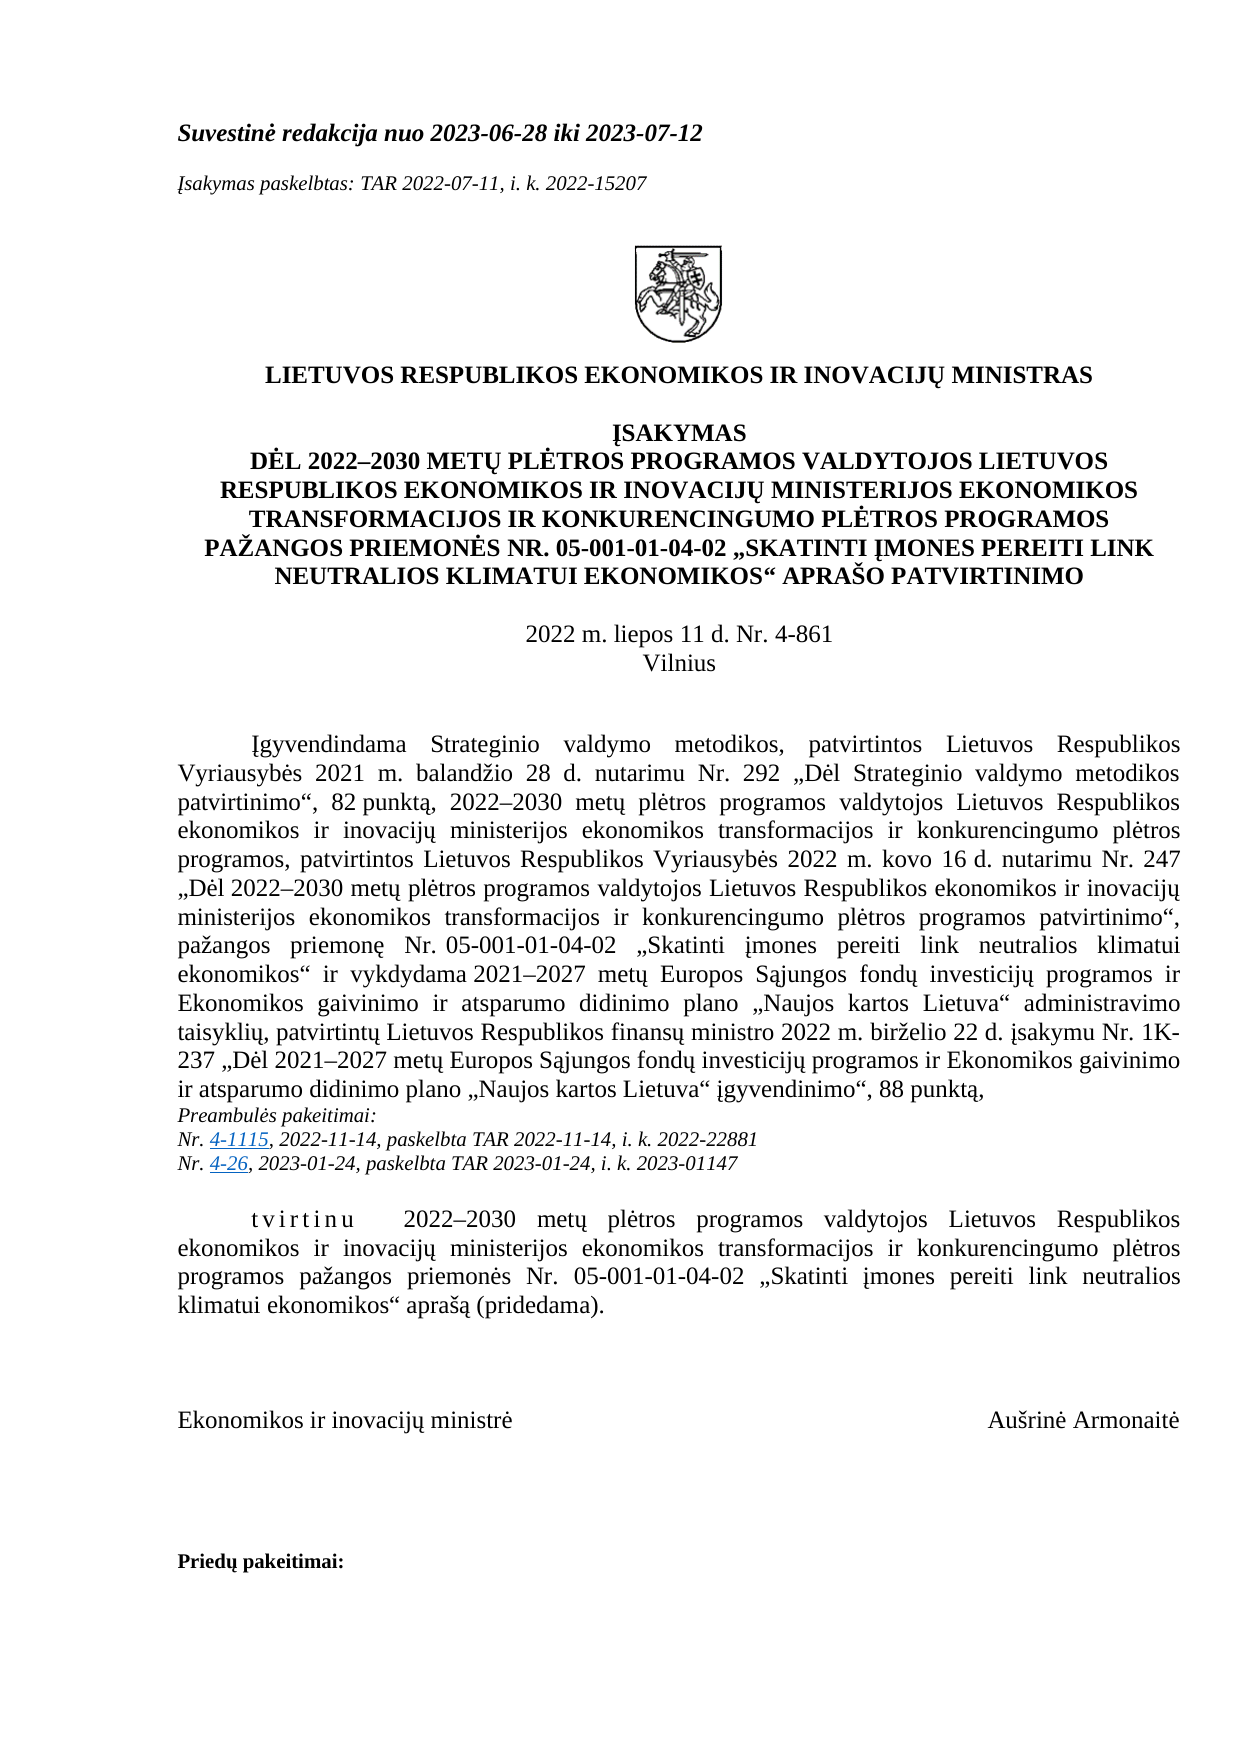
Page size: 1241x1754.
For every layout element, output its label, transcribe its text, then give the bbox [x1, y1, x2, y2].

text Vilnius [177, 648, 1181, 676]
text Įgyvendindama Strateginio valdymo metodikos, patvirtintos Lietuvos Respublikos Vyriausybės 2021 m. balandžio 28 d. nutarimu Nr. 292 „Dėl Strateginio valdymo metodikos patvirtinimo“, 82 punktą, 2022–2030 metų plėtros programos valdytojos Lietuvos Respublikos ekonomikos ir inovacijų ministerijos ekonomikos transformacijos ir konkurencingumo plėtros programos, patvirtintos Lietuvos Respublikos Vyriausybės 2022 m. kovo 16 d. nutarimu Nr. 247 „Dėl 2022–2030 metų plėtros programos valdytojos Lietuvos Respublikos ekonomikos ir inovacijų ministerijos ekonomikos transformacijos ir konkurencingumo plėtros programos patvirtinimo“, pažangos priemonę Nr. 05-001-01-04-02 „Skatinti įmones pereiti link neutralios klimatui ekonomikos“ ir vykdydama 2021–2027 metų Europos Sąjungos fondų investicijų programos ir Ekonomikos gaivinimo ir atsparumo didinimo plano „Naujos kartos Lietuva“ administravimo taisyklių, patvirtintų Lietuvos Respublikos finansų ministro 2022 m. birželio 22 d. įsakymu Nr. 1K-237 „Dėl 2021–2027 metų Europos Sąjungos fondų investicijų programos ir Ekonomikos gaivinimo ir atsparumo didinimo plano „Naujos kartos Lietuva“ įgyvendinimo“, 88 punktą, [177, 729, 1181, 1103]
text Suvestinė redakcija nuo 2023-06-28 iki 2023-07-12 [177, 118, 1181, 147]
text tvirtinu 2022–2030 metų plėtros programos valdytojos Lietuvos Respublikos ekonomikos ir inovacijų ministerijos ekonomikos transformacijos ir konkurencingumo plėtros programos pažangos priemonės Nr. 05-001-01-04-02 „Skatinti įmones pereiti link neutralios klimatui ekonomikos“ aprašą (pridedama). [177, 1204, 1181, 1319]
text Preambulės pakeitimai: [177, 1103, 1181, 1127]
text LIETUVOS RESPUBLIKOS Ekonomikos ir inovacijų MINISTRAS [177, 360, 1181, 389]
text DĖL 2022–2030 METŲ PLĖTROS PROGRAMOS VALDYTOJOS LIETUVOS RESPUBLIKOS EKONOMIKOS IR INOVACIJŲ MINISTERIJOS EKONOMIKOS TRANSFORMACIJOS IR KONKURENCINGUMO PLĖTROS PROGRAMOS PAŽANGOS PRIEMONĖS NR. 05-001-01-04-02 „SKATINTI ĮMONES PEREITI LINK NEUTRALIOS KLIMATUI EKONOMIKOS“ APRAŠO PATVIRTINIMO [177, 446, 1181, 590]
text Priedų pakeitimai: [177, 1549, 1181, 1573]
text Įsakymas paskelbtas: TAR 2022-07-11, i. k. 2022-15207 [177, 171, 1181, 195]
text įsakymas [177, 418, 1181, 446]
text Ekonomikos ir inovacijų ministrė Aušrinė Armonaitė [177, 1405, 1181, 1434]
text 2022 m. liepos 11 d. Nr. 4-861 [177, 619, 1181, 648]
text Nr. 4-1115, 2022-11-14, paskelbta TAR 2022-11-14, i. k. 2022-22881 [177, 1127, 1181, 1151]
text Nr. 4-26, 2023-01-24, paskelbta TAR 2023-01-24, i. k. 2023-01147 [177, 1151, 1181, 1175]
